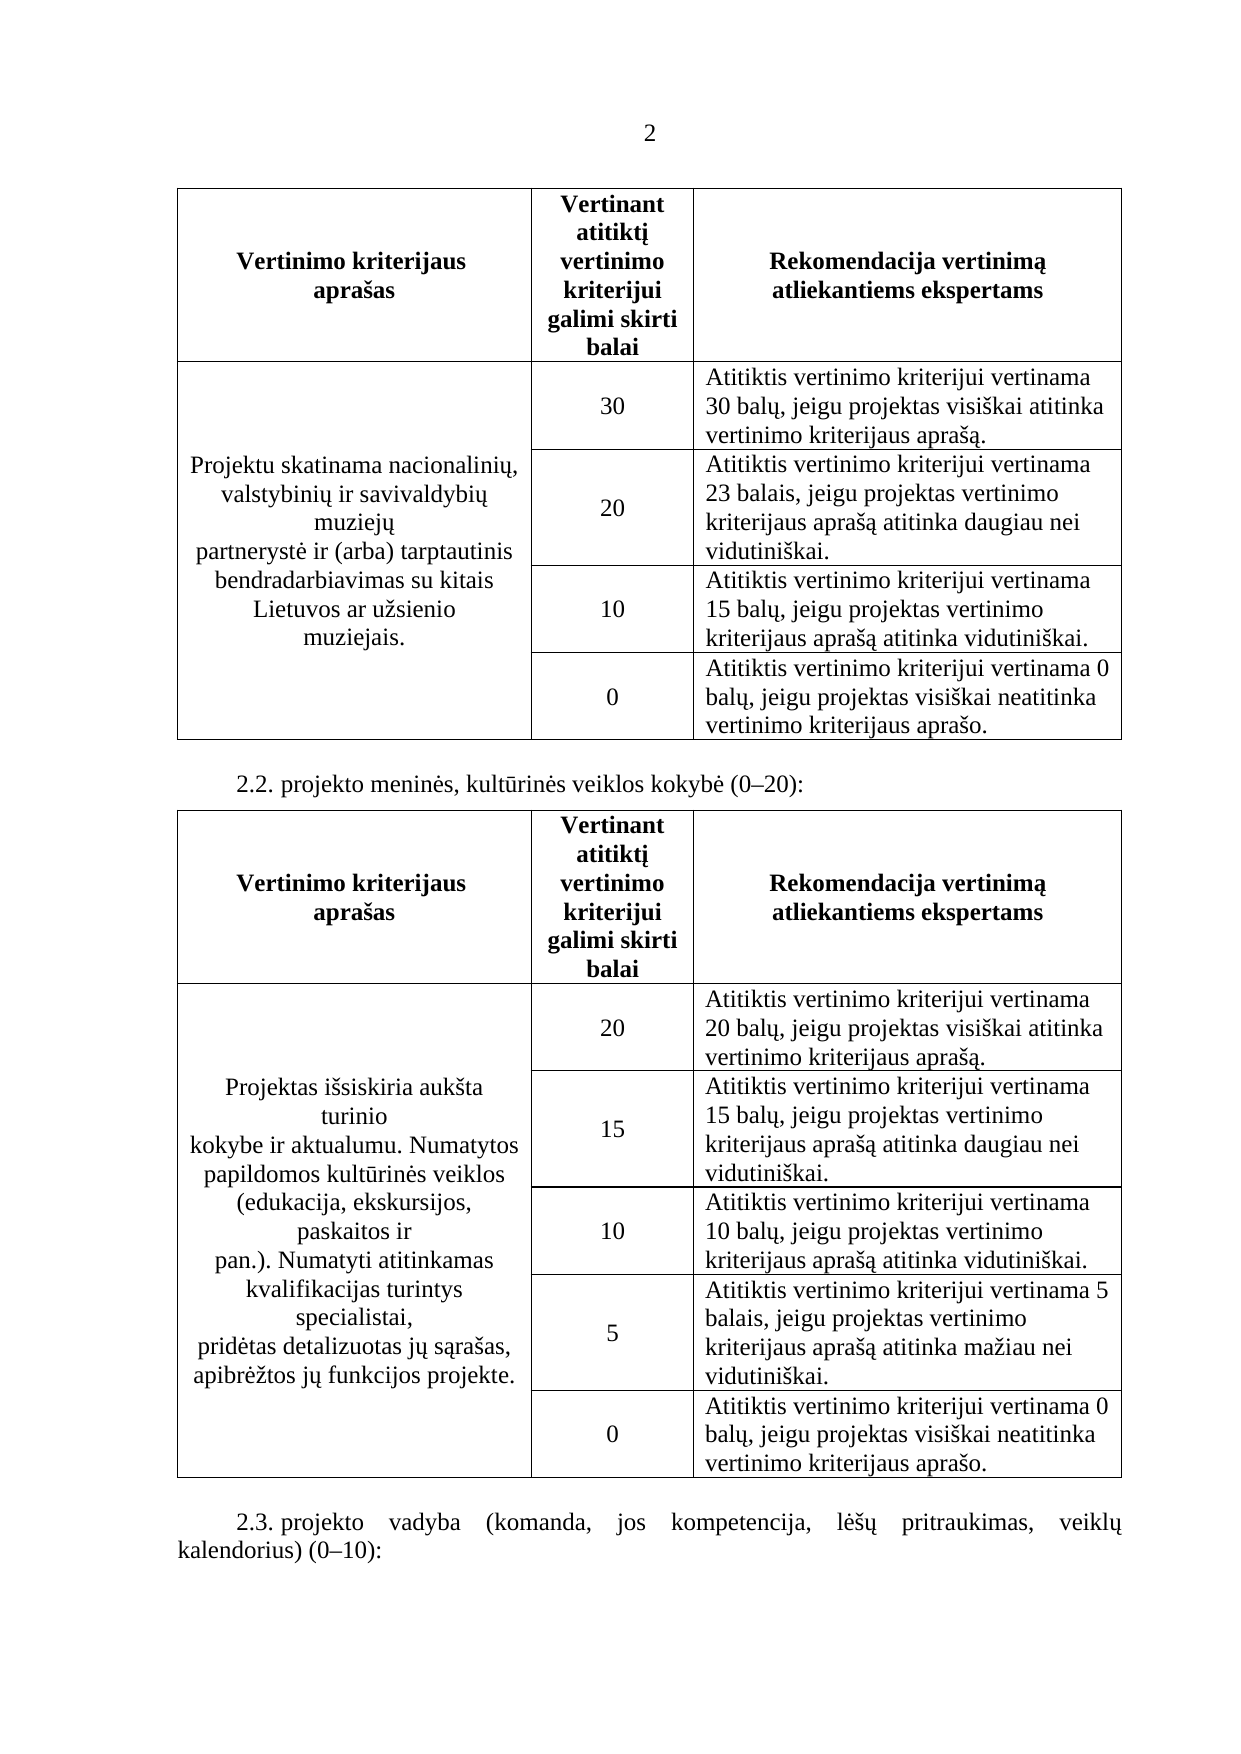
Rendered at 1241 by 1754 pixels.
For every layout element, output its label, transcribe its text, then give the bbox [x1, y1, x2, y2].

table_cell Projektu skatinama nacionalinių, valstybinių ir savivaldybių muziejų partnerystė ir (arba) tarptautinis bendradarbiavimas su kitais Lietuvos ar užsienio muziejais. [178, 362, 531, 739]
table_cell Atitiktis vertinimo kriterijui vertinama 0 balų, jeigu projektas visiškai neatitinka vertinimo kriterijaus aprašo. [694, 653, 1121, 739]
table_cell 5 [532, 1275, 693, 1390]
table_cell Projektas išsiskiria aukšta turinio kokybe ir aktualumu. Numatytos papildomos kultūrinės veiklos (edukacija, ekskursijos, paskaitos ir pan.). Numatyti atitinkamas kvalifikacijas turintys specialistai, pridėtas detalizuotas jų sąrašas, apibrėžtos jų funkcijos projekte. [178, 984, 531, 1477]
table_cell 10 [532, 1188, 693, 1274]
table_cell Atitiktis vertinimo kriterijui vertinama 10 balų, jeigu projektas vertinimo kriterijaus aprašą atitinka vidutiniškai. [694, 1188, 1121, 1274]
table_cell Atitiktis vertinimo kriterijui vertinama 15 balų, jeigu projektas vertinimo kriterijaus aprašą atitinka daugiau nei vidutiniškai. [694, 1071, 1121, 1186]
table_header Rekomendacija vertinimą atliekantiems ekspertams [694, 811, 1121, 983]
table_cell 0 [532, 653, 693, 739]
table_cell 30 [532, 362, 693, 448]
table_cell 20 [532, 984, 693, 1070]
table_cell 15 [532, 1071, 693, 1186]
table_header Vertinimo kriterijaus aprašas [178, 189, 531, 361]
text 2.3. projekto vadyba (komanda, jos kompetencija, lėšų pritraukimas, veiklų kalendorius) (0–10): [177, 1507, 1122, 1564]
text 2.2. projekto meninės, kultūrinės veiklos kokybė (0–20): [177, 769, 1122, 798]
table_cell Atitiktis vertinimo kriterijui vertinama 5 balais, jeigu projektas vertinimo kriterijaus aprašą atitinka mažiau nei vidutiniškai. [694, 1275, 1121, 1390]
table_cell Atitiktis vertinimo kriterijui vertinama 23 balais, jeigu projektas vertinimo kriterijaus aprašą atitinka daugiau nei vidutiniškai. [694, 450, 1121, 564]
table_cell Atitiktis vertinimo kriterijui vertinama 30 balų, jeigu projektas visiškai atitinka vertinimo kriterijaus aprašą. [694, 362, 1121, 448]
table_header Vertinant atitiktį vertinimo kriterijui galimi skirti balai [532, 189, 693, 361]
table_cell 0 [532, 1391, 693, 1477]
table_cell Atitiktis vertinimo kriterijui vertinama 0 balų, jeigu projektas visiškai neatitinka vertinimo kriterijaus aprašo. [694, 1391, 1121, 1477]
table_cell 10 [532, 566, 693, 652]
table_header Vertinimo kriterijaus aprašas [178, 811, 531, 983]
table_cell Atitiktis vertinimo kriterijui vertinama 15 balų, jeigu projektas vertinimo kriterijaus aprašą atitinka vidutiniškai. [694, 566, 1121, 652]
table_header Vertinant atitiktį vertinimo kriterijui galimi skirti balai [532, 811, 693, 983]
table_cell Atitiktis vertinimo kriterijui vertinama 20 balų, jeigu projektas visiškai atitinka vertinimo kriterijaus aprašą. [694, 984, 1121, 1070]
table_header Rekomendacija vertinimą atliekantiems ekspertams [694, 189, 1121, 361]
table_cell 20 [532, 450, 693, 564]
